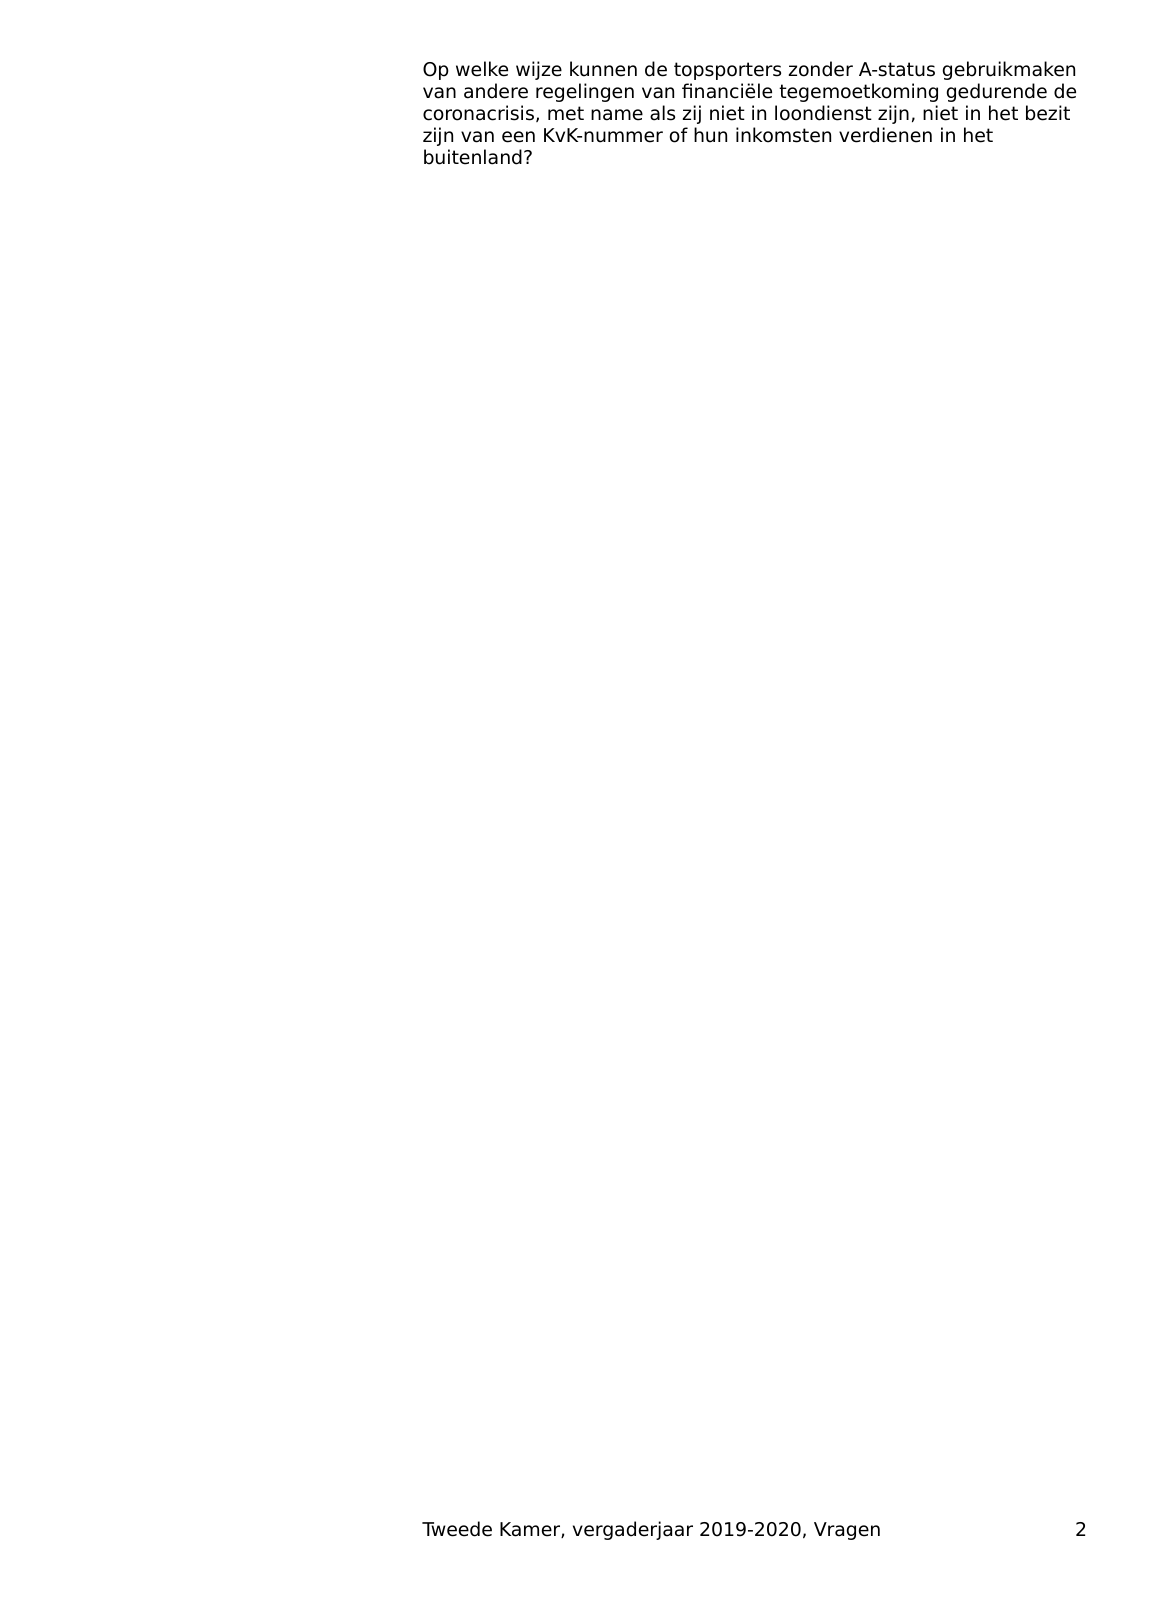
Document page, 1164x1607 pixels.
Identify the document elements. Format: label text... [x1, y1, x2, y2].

text Op welke wijze kunnen de topsporters zonder A-status gebruikmaken van andere regelingen van financiële tegemoetkoming gedurende de coronacrisis, met name als zij niet in loondienst zijn, niet in het bezit zijn van een KvK-nummer of hun inkomsten verdienen in het buitenland? [422, 59, 1087, 169]
